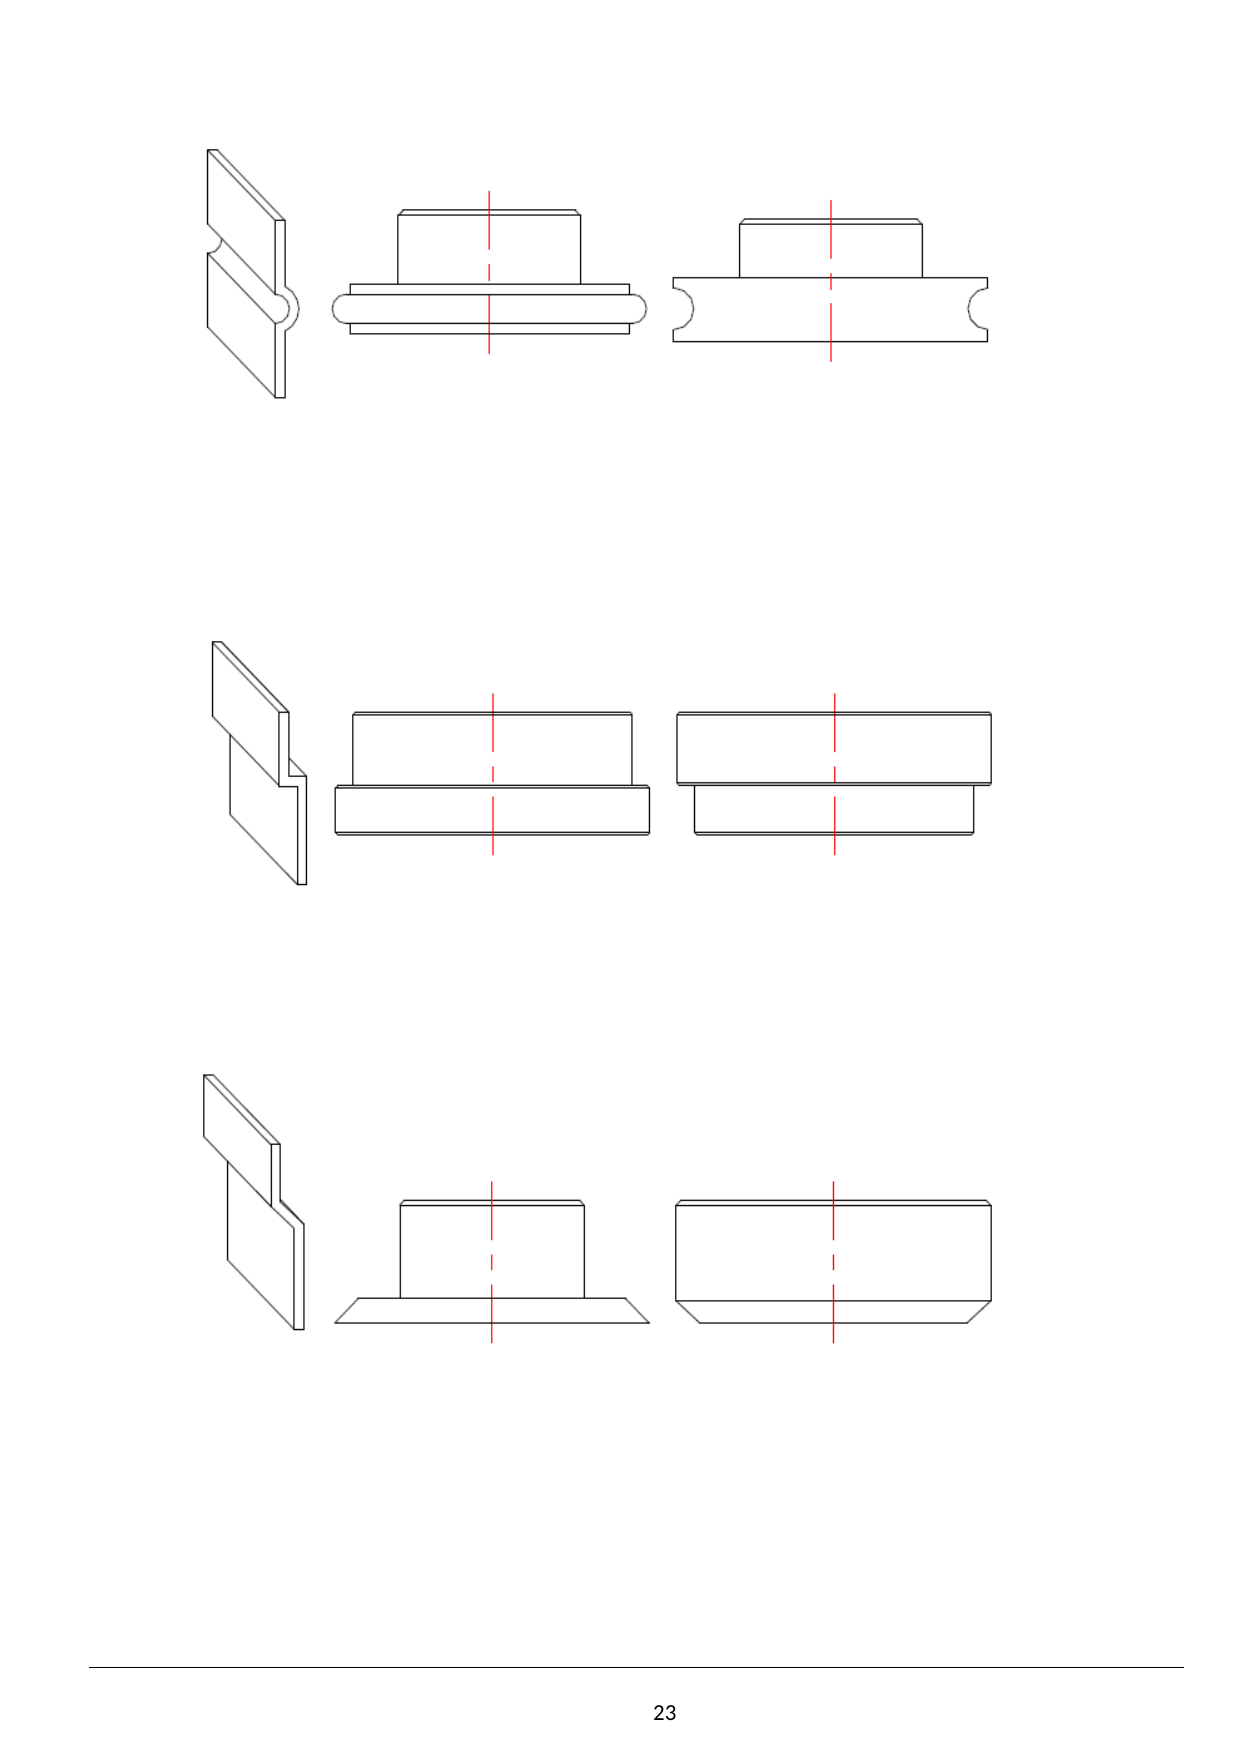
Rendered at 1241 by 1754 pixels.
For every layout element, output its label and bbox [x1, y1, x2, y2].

picture [177, 118, 1017, 1393]
